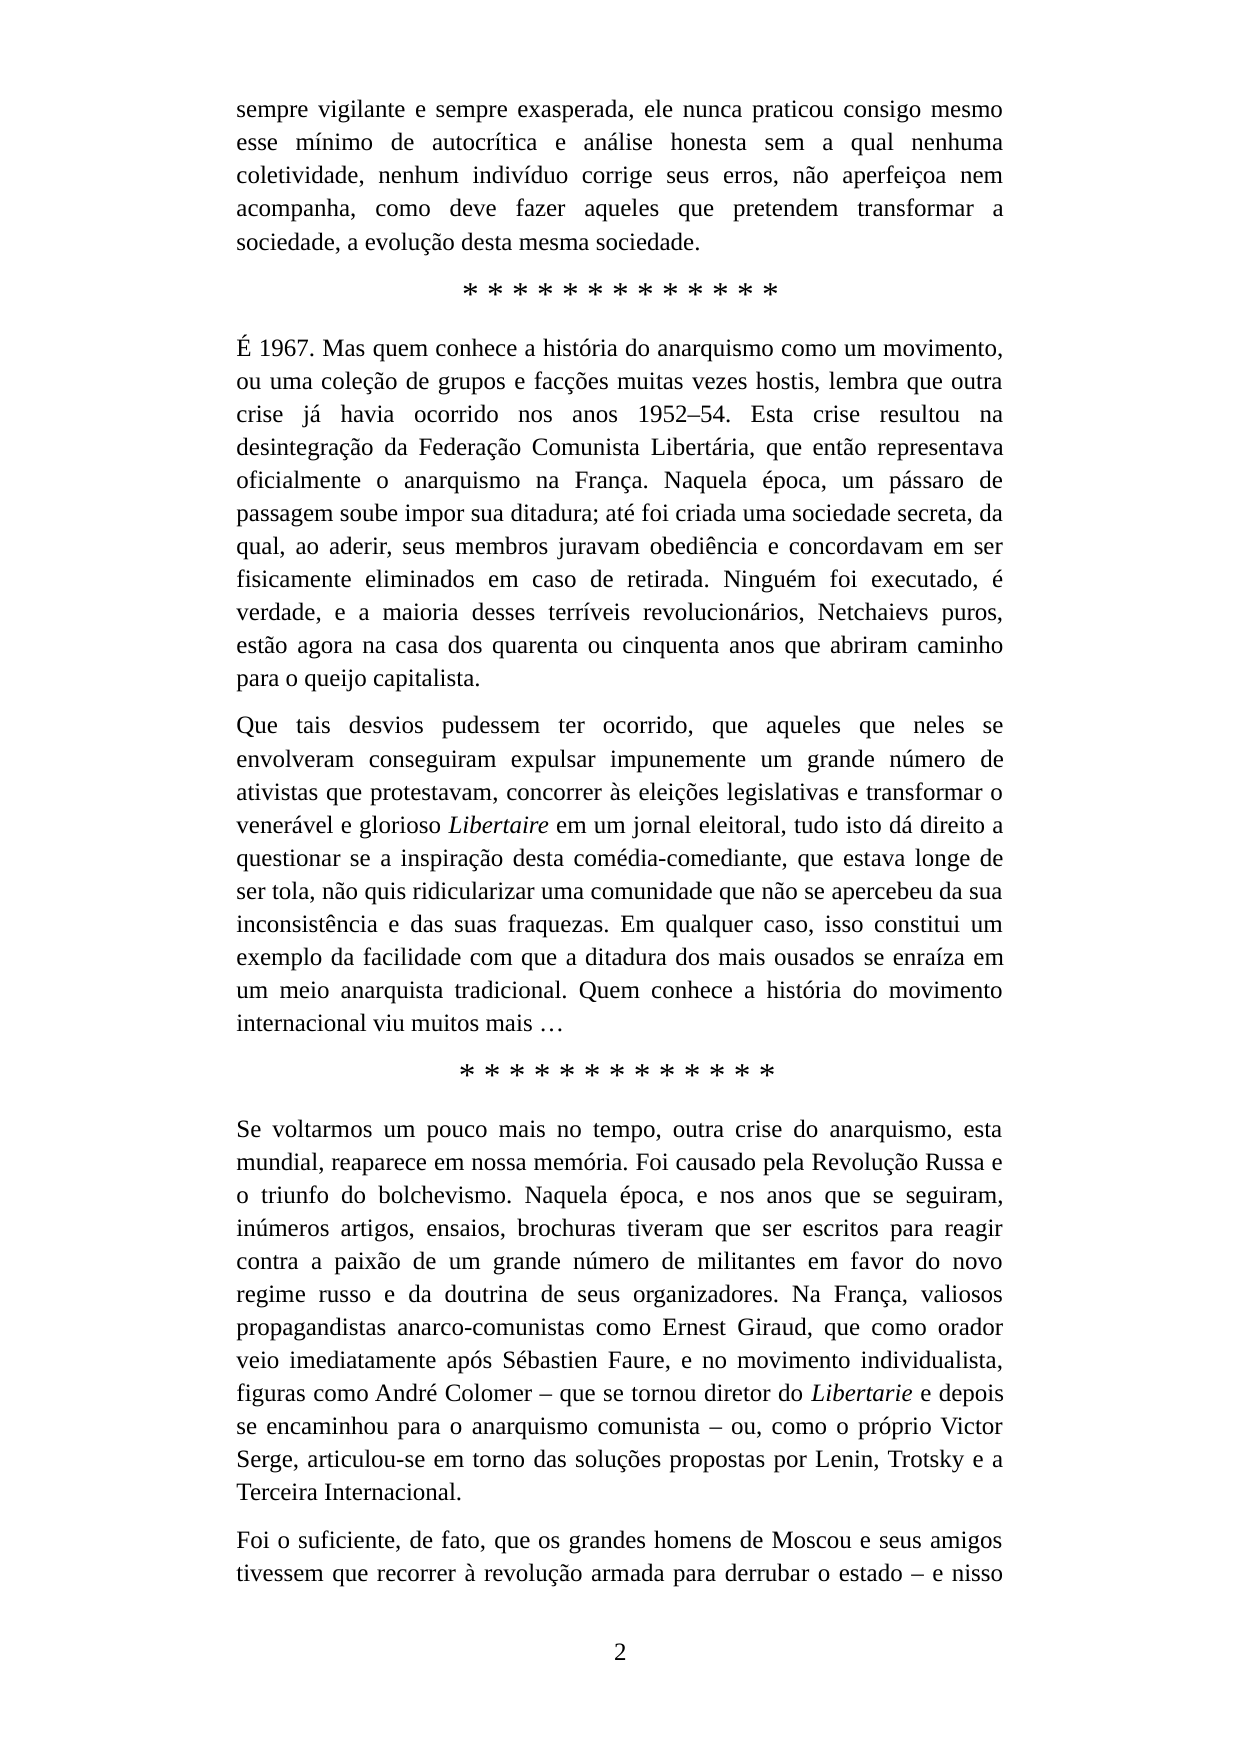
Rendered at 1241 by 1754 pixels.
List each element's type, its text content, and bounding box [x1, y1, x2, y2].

text Foi o suficiente, de fato, que os grandes homens de Moscou e seus amigos tivessem que recorrer à revolução armada para derrubar o estado – e nisso [236, 1525, 1004, 1587]
text * * * * * * * * * * * * * [236, 274, 1004, 312]
text * * * * * * * * * * * * * [236, 1055, 1004, 1094]
text Que tais desvios pudessem ter ocorrido, que aqueles que neles se envolveram conseguiram expulsar impunemente um grande número de ativistas que protestavam, concorrer às eleições legislativas e transformar o venerável e glorioso Libertaire em um jornal eleitoral, tudo isto dá direito a questionar se a inspiração desta comédia-comediante, que estava longe de ser tola, não quis ridicularizar uma comunidade que não se apercebeu da sua inconsistência e das suas fraquezas. Em qualquer caso, isso constitui um exemplo da facilidade com que a ditadura dos mais ousados ​​se enraíza em um meio anarquista tradicional. Quem conhece a história do movimento internacional viu muitos mais … [236, 711, 1004, 1037]
text Se voltarmos um pouco mais no tempo, outra crise do anarquismo, esta mundial, reaparece em nossa memória. Foi causado pela Revolução Russa e o triunfo do bolchevismo. Naquela época, e nos anos que se seguiram, inúmeros artigos, ensaios, brochuras tiveram que ser escritos para reagir contra a paixão de um grande número de militantes em favor do novo regime russo e da doutrina de seus organizadores. Na França, valiosos propagandistas anarco-comunistas como Ernest Giraud, que como orador veio imediatamente após Sébastien Faure, e no movimento individualista, figuras como André Colomer – que se tornou diretor do Libertarie e depois se encaminhou para o anarquismo comunista – ou, como o próprio Victor Serge, articulou-se em torno das soluções propostas por Lenin, Trotsky e a Terceira Internacional. [236, 1114, 1004, 1506]
text sempre vigilante e sempre exasperada, ele nunca praticou consigo mesmo esse mínimo de autocrítica e análise honesta sem a qual nenhuma coletividade, nenhum indivíduo corrige seus erros, não aperfeiçoa nem acompanha, como deve fazer aqueles que pretendem transformar a sociedade, a evolução desta mesma sociedade. [236, 94, 1004, 255]
text É 1967. Mas quem conhece a história do anarquismo como um movimento, ou uma coleção de grupos e facções muitas vezes hostis, lembra que outra crise já havia ocorrido nos anos 1952–54. Esta crise resultou na desintegração da Federação Comunista Libertária, que então representava oficialmente o anarquismo na França. Naquela época, um pássaro de passagem soube impor sua ditadura; até foi criada uma sociedade secreta, da qual, ao aderir, seus membros juravam obediência e concordavam em ser fisicamente eliminados em caso de retirada. Ninguém foi executado, é verdade, e a maioria desses terríveis revolucionários, Netchaievs puros, estão agora na casa dos quarenta ou cinquenta anos que abriram caminho para o queijo capitalista. [236, 333, 1004, 692]
